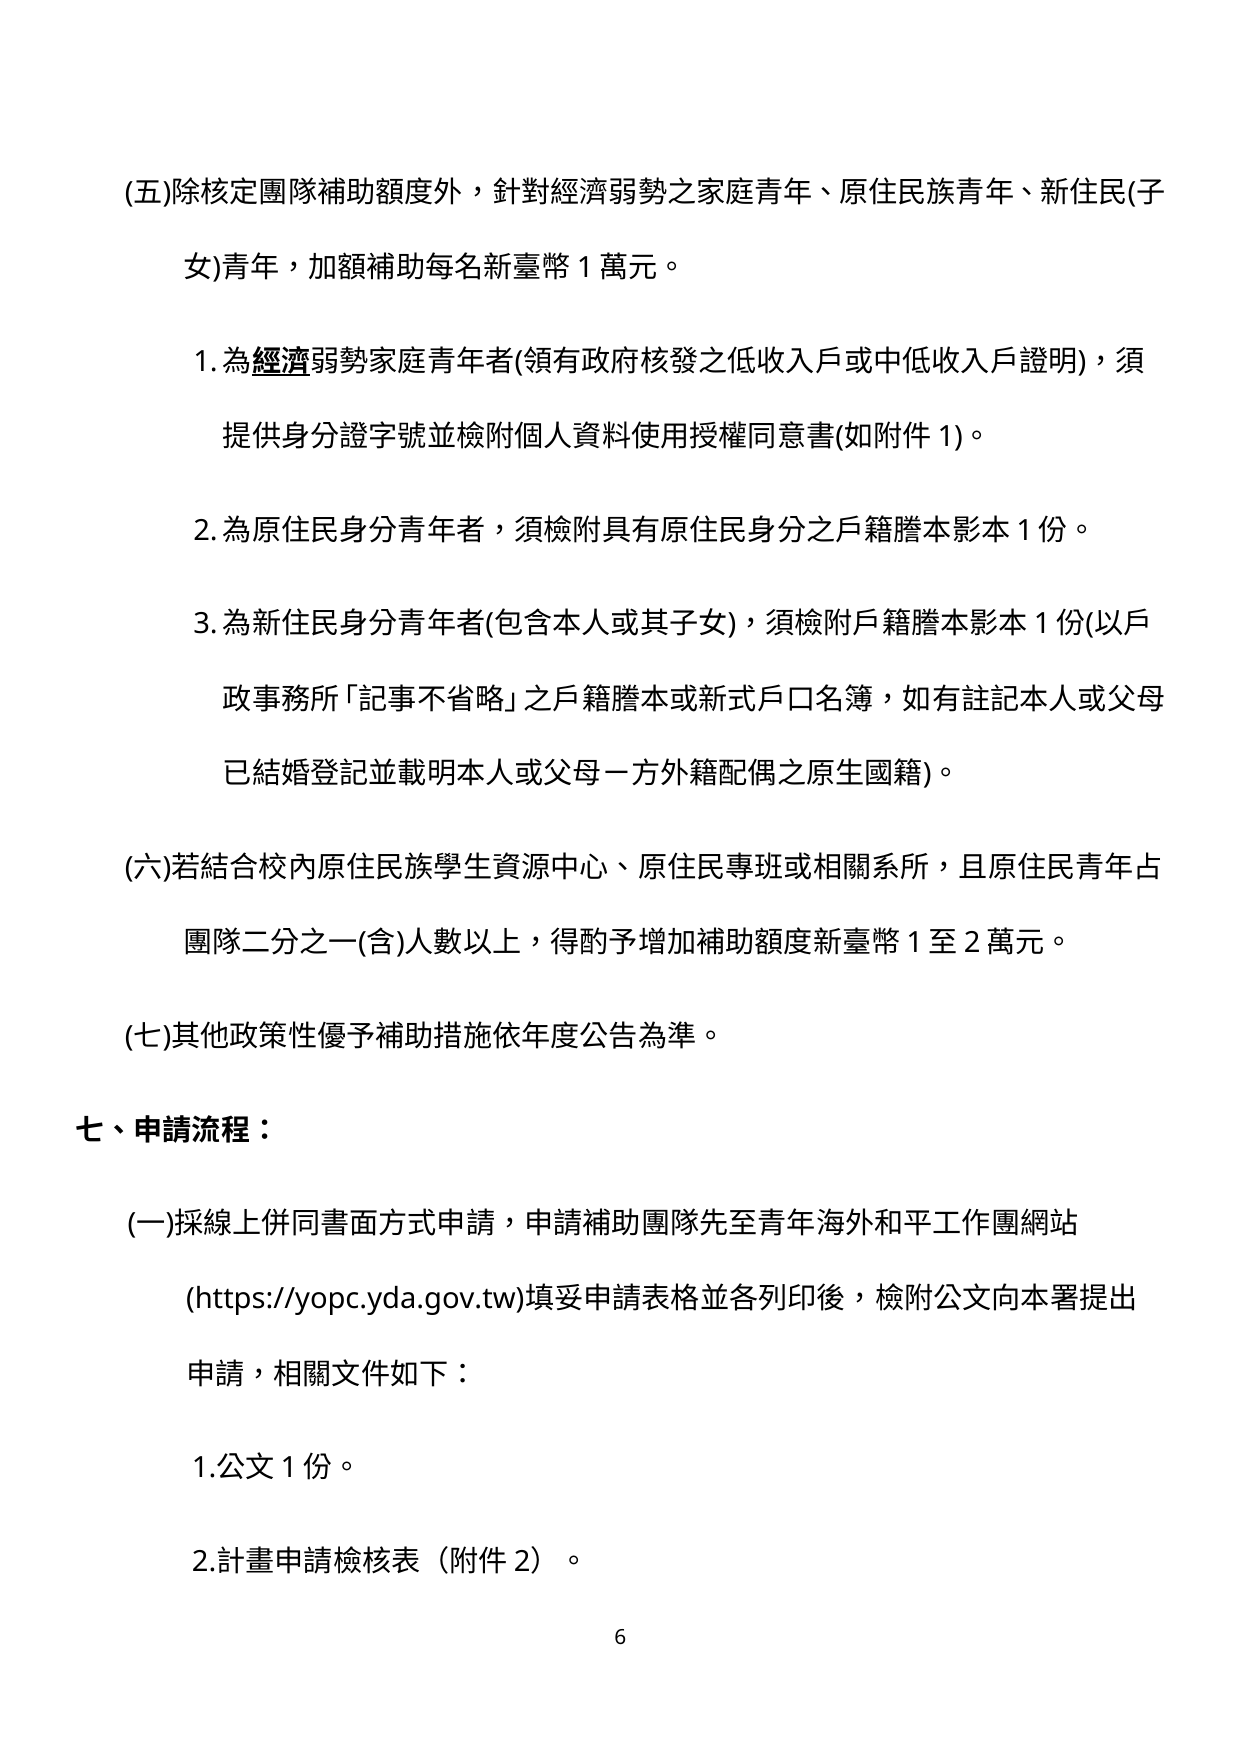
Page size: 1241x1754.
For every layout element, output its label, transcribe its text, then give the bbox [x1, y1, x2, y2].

text (五)除核定團隊補助額度外，針對經濟弱勢之家庭青年、原住民族青年、新住民(子女)青年，加額補助每名新臺幣1萬元。 [124, 153, 1165, 303]
list 計畫申請檢核表（附件2）。 [192, 1521, 1165, 1596]
list 為原住民身分青年者，須檢附具有原住民身分之戶籍謄本影本1份。 [193, 490, 1165, 565]
text (七)其他政策性優予補助措施依年度公告為準。 [75, 996, 1165, 1071]
list 為經濟弱勢家庭青年者(領有政府核發之低收入戶或中低收入戶證明)，須提供身分證字號並檢附個人資料使用授權同意書(如附件1)。 [193, 321, 1165, 471]
text (六)若結合校內原住民族學生資源中心、原住民專班或相關系所，且原住民青年占團隊二分之一(含)人數以上，得酌予增加補助額度新臺幣1至2萬元。 [124, 828, 1165, 978]
list 為新住民身分青年者(包含本人或其子女)，須檢附戶籍謄本影本1份(以戶政事務所「記事不省略」之戶籍謄本或新式戶口名簿，如有註記本人或父母已結婚登記並載明本人或父母ㄧ方外籍配偶之原生國籍)。 [193, 584, 1165, 809]
list 公文1份。 [192, 1428, 1165, 1503]
list 採線上併同書面方式申請，申請補助團隊先至青年海外和平工作團網站(https://yopc.yda.gov.tw)填妥申請表格並各列印後，檢附公文向本署提出申請，相關文件如下： [127, 1184, 1165, 1409]
text 七、申請流程： [75, 1090, 1165, 1165]
